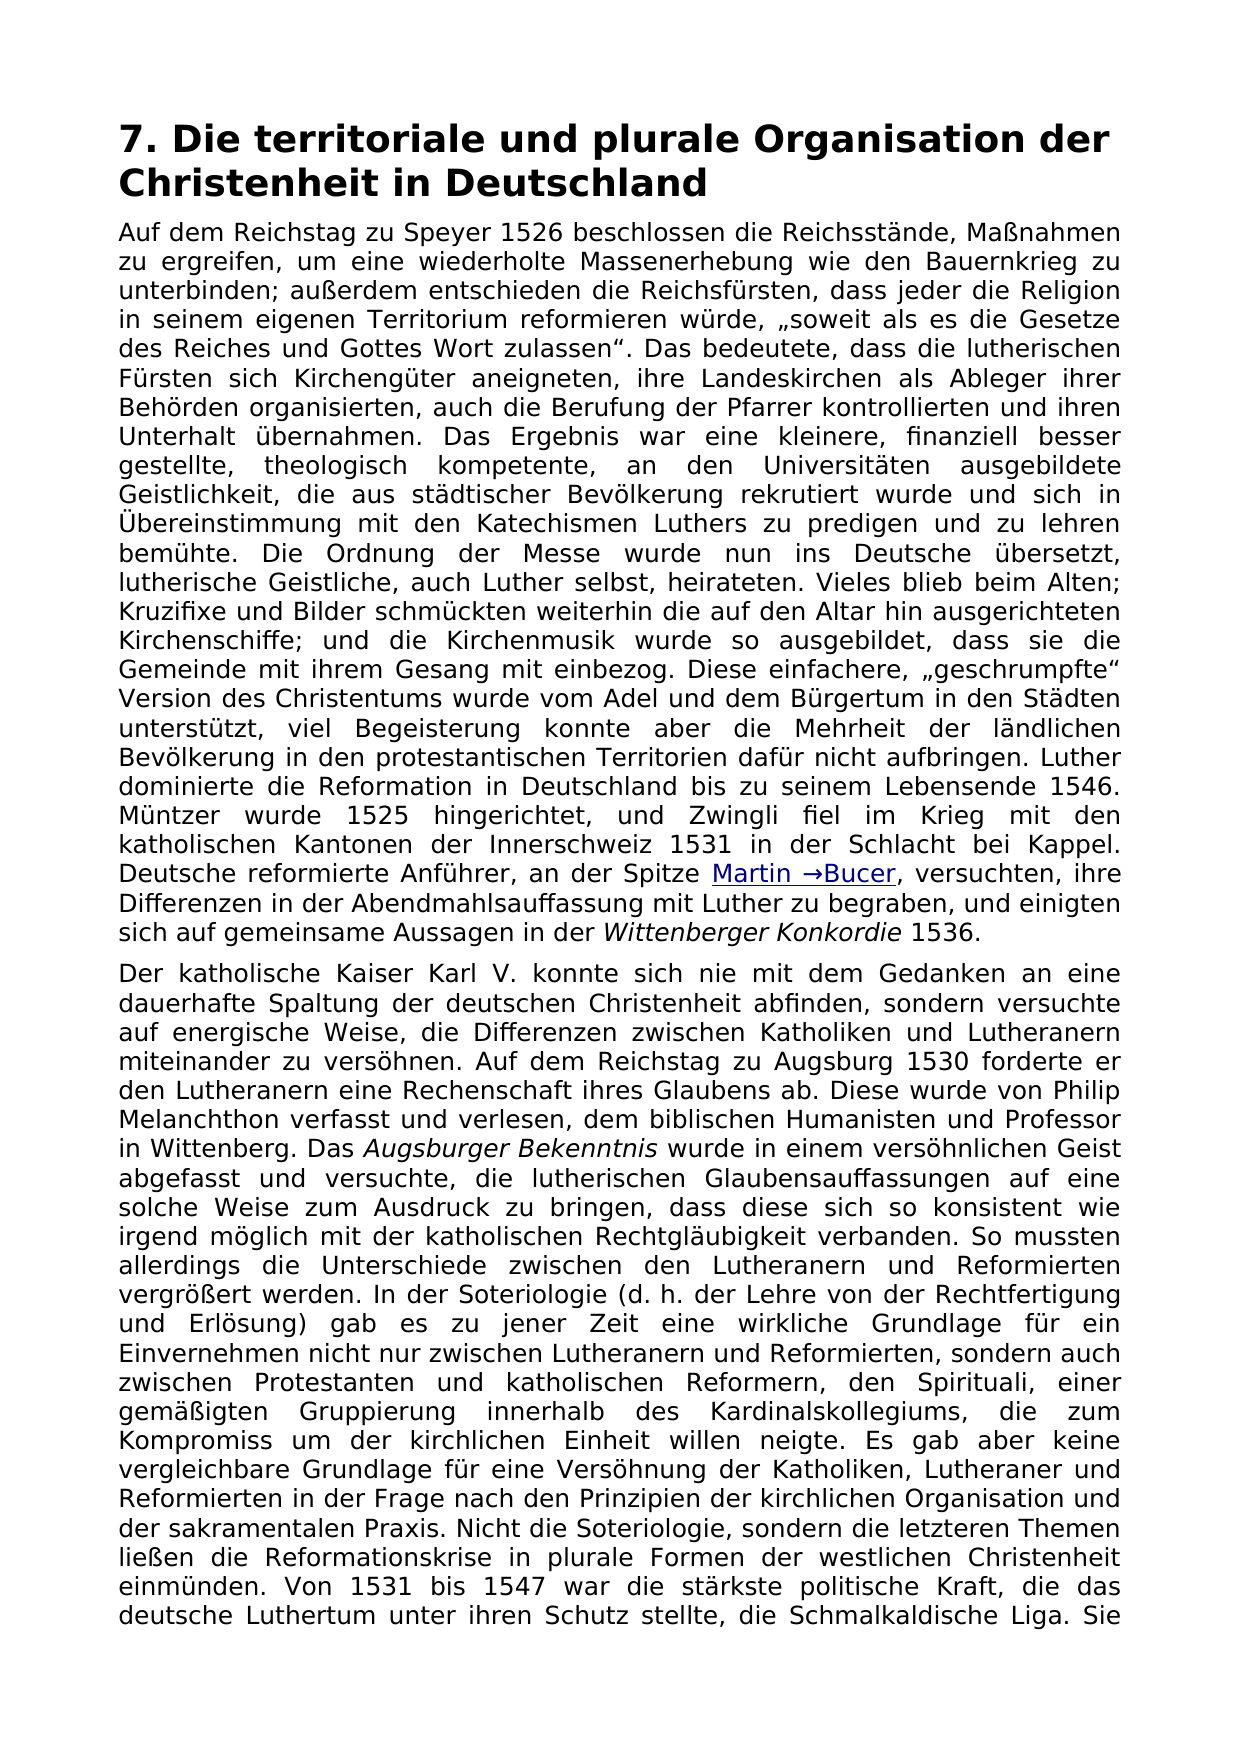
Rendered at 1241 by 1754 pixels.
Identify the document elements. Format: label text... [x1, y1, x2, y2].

text Auf dem Reichstag zu Speyer 1526 beschlossen die Reichsstände, Maßnahmen zu ergreifen, um eine wiederholte Massenerhebung wie den Bauernkrieg zu unterbinden; außerdem entschieden die Reichsfürsten, dass jeder die Religion in seinem eigenen Territorium reformieren würde, „soweit als es die Gesetze des Reiches und Gottes Wort zulassen“. Das bedeutete, dass die lutherischen Fürsten sich Kirchengüter aneigneten, ihre Landeskirchen als Ableger ihrer Behörden organisierten, auch die Berufung der Pfarrer kontrollierten und ihren Unterhalt übernahmen. Das Ergebnis war eine kleinere, finanziell besser gestellte, theologisch kompetente, an den Universitäten ausgebildete Geistlichkeit, die aus städtischer Bevölkerung rekrutiert wurde und sich in Übereinstimmung mit den Katechismen Luthers zu predigen und zu lehren bemühte. Die Ordnung der Messe wurde nun ins Deutsche übersetzt, lutherische Geistliche, auch Luther selbst, heirateten. Vieles blieb beim Alten; Kruzifixe und Bilder schmückten weiterhin die auf den Altar hin ausgerichteten Kirchenschiffe; und die Kirchenmusik wurde so ausgebildet, dass sie die Gemeinde mit ihrem Gesang mit einbezog. Diese einfachere, „geschrumpfte“ Version des Christentums wurde vom Adel und dem Bürgertum in den Städten unterstützt, viel Begeisterung konnte aber die Mehrheit der ländlichen Bevölkerung in den protestantischen Territorien dafür nicht aufbringen. Luther dominierte die Reformation in Deutschland bis zu seinem Lebensende 1546. Müntzer wurde 1525 hingerichtet, und Zwingli fiel im Krieg mit den katholischen Kantonen der Innerschweiz 1531 in der Schlacht bei Kappel. Deutsche reformierte Anführer, an der Spitze Martin →Bucer, versuchten, ihre Differenzen in der Abendmahlsauffassung mit Luther zu begraben, und einigten sich auf gemeinsame Aussagen in der Wittenberger Konkordie 1536. [118, 218, 1122, 947]
text Der katholische Kaiser Karl V. konnte sich nie mit dem Gedanken an eine dauerhafte Spaltung der deutschen Christenheit abfinden, sondern versuchte auf energische Weise, die Differenzen zwischen Katholiken und Lutheranern miteinander zu versöhnen. Auf dem Reichstag zu Augsburg 1530 forderte er den Lutheranern eine Rechenschaft ihres Glaubens ab. Diese wurde von Philip Melanchthon verfasst und verlesen, dem biblischen Humanisten und Professor in Wittenberg. Das Augsburger Bekenntnis wurde in einem versöhnlichen Geist abgefasst und versuchte, die lutherischen Glaubensauffassungen auf eine solche Weise zum Ausdruck zu bringen, dass diese sich so konsistent wie irgend möglich mit der katholischen Rechtgläubigkeit verbanden. So mussten allerdings die Unterschiede zwischen den Lutheranern und Reformierten vergrößert werden. In der Soteriologie (d. h. der Lehre von der Rechtfertigung und Erlösung) gab es zu jener Zeit eine wirkliche Grundlage für ein Einvernehmen nicht nur zwischen Lutheranern und Reformierten, sondern auch zwischen Protestanten und katholischen Reformern, den Spirituali, einer gemäßigten Gruppierung innerhalb des Kardinalskollegiums, die zum Kompromiss um der kirchlichen Einheit willen neigte. Es gab aber keine vergleichbare Grundlage für eine Versöhnung der Katholiken, Lutheraner und Reformierten in der Frage nach den Prinzipien der kirchlichen Organisation und der sakramentalen Praxis. Nicht die Soteriologie, sondern die letzteren Themen ließen die Reformationskrise in plurale Formen der westlichen Christenheit einmünden. Von 1531 bis 1547 war die stärkste politische Kraft, die das deutsche Luthertum unter ihren Schutz stellte, die Schmalkaldische Liga. Sie [118, 959, 1122, 1630]
subtitle 7. Die territoriale und plurale Organisation der Christenheit in Deutschland [118, 118, 1122, 205]
